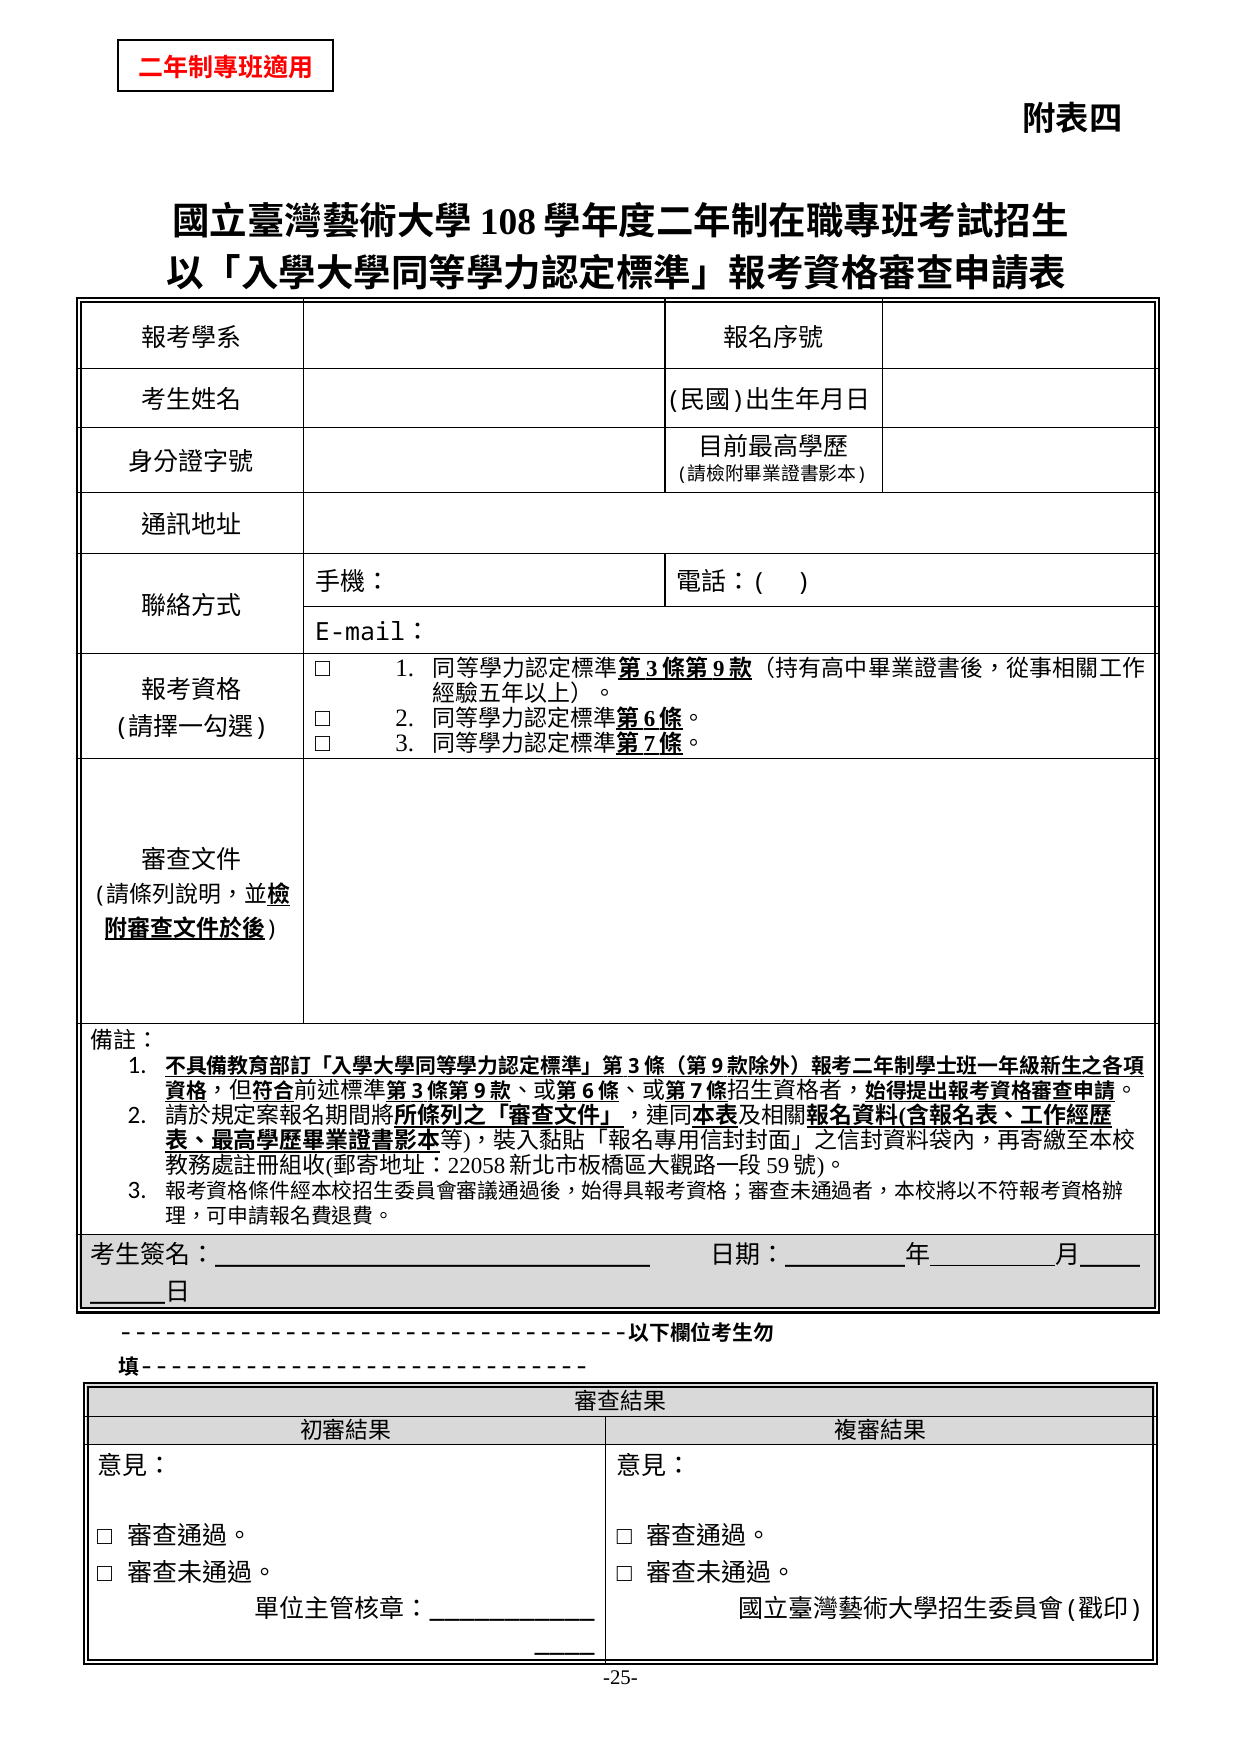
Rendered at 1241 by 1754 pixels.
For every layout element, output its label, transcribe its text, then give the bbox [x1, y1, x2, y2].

table_cell (民國)出生年月日 [666, 369, 882, 427]
text 附表四 [118, 89, 1122, 141]
text [119, 41, 332, 90]
table_header [304, 303, 664, 368]
table_cell [304, 369, 664, 427]
text 國立臺灣藝術大學108學年度二年制在職專班考試招生 [118, 193, 1122, 245]
table_cell 考生簽名：_____________________________ 日期：________年＿＿＿＿＿月_________日 [82, 1235, 1154, 1307]
table_cell □ □ □ [304, 654, 360, 758]
table_cell 同等學力認定標準第3條第9款（持有高中畢業證書後，從事相關工作經驗五年以上）。 同等學力認定標準第6條。 同等學力認定標準第7條。 [360, 654, 1154, 758]
table_cell [883, 428, 1154, 492]
table_cell [304, 493, 1154, 553]
table_cell 複審結果 [606, 1417, 1152, 1444]
table_cell 意見： □ 審查通過。 □ 審查未通過。 單位主管核章：_______________ [89, 1445, 605, 1658]
table_cell [304, 759, 1154, 1023]
table_header [883, 303, 1154, 368]
table_cell 考生姓名 [82, 369, 303, 427]
table_cell 意見： □ 審查通過。 □ 審查未通過。 國立臺灣藝術大學招生委員會(戳印) [606, 1445, 1152, 1658]
table_cell 備註： 不具備教育部訂「入學大學同等學力認定標準」第3條（第9款除外）報考二年制學士班一年級新生之各項資格，但符合前述標準第3條第9款、或第6條、或第7條招生資格者，始得提出報考資格審查申請。 請於規定案報名期間將所條列之「審查文件」，連同本表及相關報名資料(含報名表、工作經歷表、最高學歷畢業證書影本等)，裝入黏貼「報名專用信封封面」之信封資料袋內，再寄繳至本校教務處註冊組收(郵寄地址：22058新北市板橋區大觀路一段59號)。 報考資格條件經本校招生委員會審議通過後，始得具報考資格；審查未通過者，本校將以不符報考資格辦理，可申請報名費退費。 [82, 1024, 1154, 1234]
table_cell 審查文件 (請條列說明，並檢附審查文件於後) [82, 759, 303, 1023]
table_cell 報考資格 (請擇一勾選) [82, 654, 303, 758]
table_cell 目前最高學歷 (請檢附畢業證書影本) [666, 428, 882, 492]
table_cell 初審結果 [89, 1417, 605, 1444]
table_cell [304, 428, 664, 492]
text ----------------------------------以下欄位考生勿填------------------------------ [118, 1314, 1122, 1382]
table_cell 電話：( ) [666, 554, 1154, 606]
table_cell E-mail： [304, 607, 1154, 653]
text 以「入學大學同等學力認定標準」報考資格審查申請表 [0, 245, 1231, 297]
table_header 報名序號 [666, 303, 882, 368]
table_cell 聯絡方式 [82, 554, 303, 653]
table_cell [883, 369, 1154, 427]
table_cell 身分證字號 [82, 428, 303, 492]
table_header 報考學系 [82, 303, 303, 368]
table_cell 通訊地址 [82, 493, 303, 553]
text 二年制專班適用 [134, 48, 317, 83]
table_cell 手機： [304, 554, 664, 606]
table_header 審查結果 [89, 1388, 1152, 1416]
